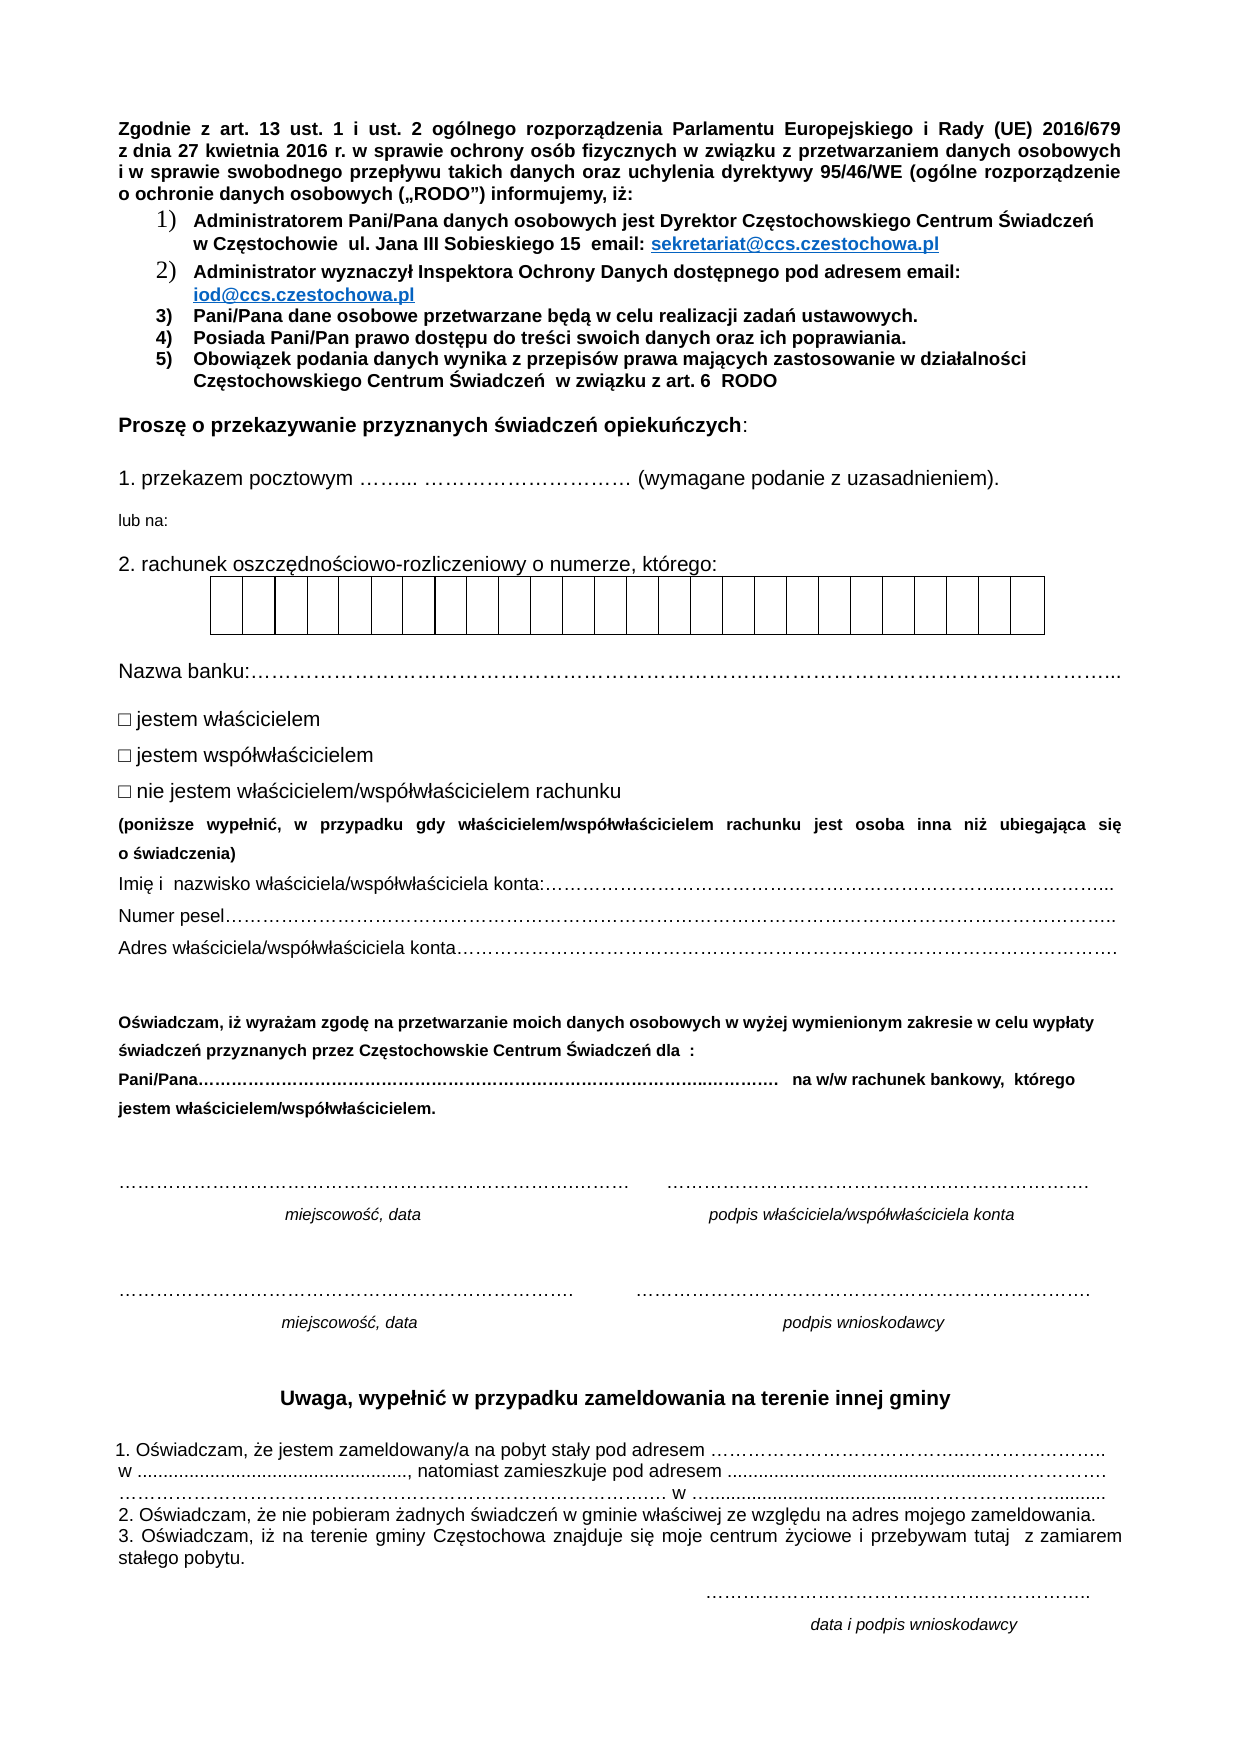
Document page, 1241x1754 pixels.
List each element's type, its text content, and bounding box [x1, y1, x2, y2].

text lub na: [118, 511, 1122, 530]
text Adres właściciela/współwłaściciela konta……………………………………………………………………………………………. [118, 937, 1122, 959]
table_header [659, 577, 690, 634]
table_header [211, 577, 242, 634]
text 1. Oświadczam, że jestem zameldowany/a na pobyt stały pod adresem …………………………………..………………….. w ...................................................., natomiast zamieszkuje pod adresem ......................................................……………. ………………………………………………………………………….… w ….........................................………………….......... [115, 1439, 1122, 1503]
table_header [339, 577, 371, 634]
list Pani/Pana dane osobowe przetwarzane będą w celu realizacji zadań ustawowych. [156, 305, 1122, 327]
table_header [595, 577, 626, 634]
text …………………………………………………….. data i podpis wnioskodawcy [118, 1581, 1122, 1634]
text Uwaga, wypełnić w przypadku zameldowania na terenie innej gminy [115, 1386, 1122, 1410]
list Administratorem Pani/Pana danych osobowych jest Dyrektor Częstochowskiego Centrum Świadczeń w Częstochowie ul. Jana III Sobieskiego 15 email: sekretariat@ccs.czestochowa.pl [156, 204, 1122, 255]
text Numer pesel…………………………………………………………………………………………………………………………….. [118, 905, 1122, 926]
table_header [531, 577, 562, 634]
table_header [691, 577, 722, 634]
table_header [308, 577, 338, 634]
text Zgodnie z art. 13 ust. 1 i ust. 2 ogólnego rozporządzenia Parlamentu Europejskiego i Rady (UE) 2016/679 z dnia 27 kwietnia 2016 r. w sprawie ochrony osób fizycznych w związku z przetwarzaniem danych osobowych i w sprawie swobodnego przepływu takich danych oraz uchylenia dyrektywy 95/46/WE (ogólne rozporządzenie o ochronie danych osobowych („RODO”) informujemy, iż: [118, 118, 1122, 204]
table_header [243, 577, 274, 634]
table_header [819, 577, 850, 634]
table_header [436, 577, 466, 634]
table_header [723, 577, 754, 634]
table_header [755, 577, 786, 634]
text Proszę o przekazywanie przyznanych świadczeń opiekuńczych: [118, 413, 1122, 437]
table_header [915, 577, 946, 634]
table_header [947, 577, 978, 634]
text 2. rachunek oszczędnościowo-rozliczeniowy o numerze, którego: [118, 552, 1122, 576]
table_header [787, 577, 818, 634]
table_header [403, 577, 434, 634]
table_header [499, 577, 530, 634]
table_header [851, 577, 882, 634]
table_header [883, 577, 914, 634]
text Imię i nazwisko właściciela/współwłaściciela konta:………………………………………………………………..……………... [118, 872, 1122, 894]
table_header [1011, 577, 1044, 634]
text 3. Oświadczam, iż na terenie gminy Częstochowa znajduje się moje centrum życiowe i przebywam tutaj z zamiarem stałego pobytu. [118, 1525, 1122, 1568]
text □ nie jestem właścicielem/współwłaścicielem rachunku [118, 779, 1122, 803]
text (poniższe wypełnić, w przypadku gdy właścicielem/współwłaścicielem rachunku jest osoba inna niż ubiegająca się o świadczenia) [118, 815, 1122, 863]
text Nazwa banku:……………………………………………………………………………………………………………... [118, 659, 1122, 683]
text ……………………………………………………………….……… ……………………………………….…………………. [118, 1171, 1122, 1192]
table_header [627, 577, 658, 634]
text 1. przekazem pocztowym ……... ………………………… (wymagane podanie z uzasadnieniem). [118, 466, 1122, 489]
text □ jestem właścicielem [118, 707, 1122, 731]
list Obowiązek podania danych wynika z przepisów prawa mających zastosowanie w działalności Częstochowskiego Centrum Świadczeń w związku z art. 6 RODO [156, 348, 1122, 391]
list Administrator wyznaczył Inspektora Ochrony Danych dostępnego pod adresem email: iod@ccs.czestochowa.pl [156, 255, 1122, 305]
table_header [563, 577, 594, 634]
list Posiada Pani/Pan prawo dostępu do treści swoich danych oraz ich poprawiania. [156, 327, 1122, 348]
text □ jestem współwłaścicielem [118, 743, 1122, 767]
table_header [979, 577, 1010, 634]
text miejscowość, data podpis wnioskodawcy [118, 1311, 1122, 1332]
text 2. Oświadczam, że nie pobieram żadnych świadczeń w gminie właściwej ze względu na adres mojego zameldowania. [118, 1503, 1122, 1525]
table_header [276, 577, 307, 634]
text miejscowość, data podpis właściciela/współwłaściciela konta [118, 1203, 1122, 1224]
table_header [467, 577, 498, 634]
table_header [372, 577, 402, 634]
text Oświadczam, iż wyrażam zgodę na przetwarzanie moich danych osobowych w wyżej wymienionym zakresie w celu wypłaty świadczeń przyznanych przez Częstochowskie Centrum Świadczeń dla : Pani/Pana………………………………………………………………………………..…………. na w/w rachunek bankowy, którego jestem właścicielem/współwłaścicielem. [118, 1012, 1122, 1118]
text ………………………………………………………………. ………………………………………………………………. [118, 1278, 1122, 1300]
